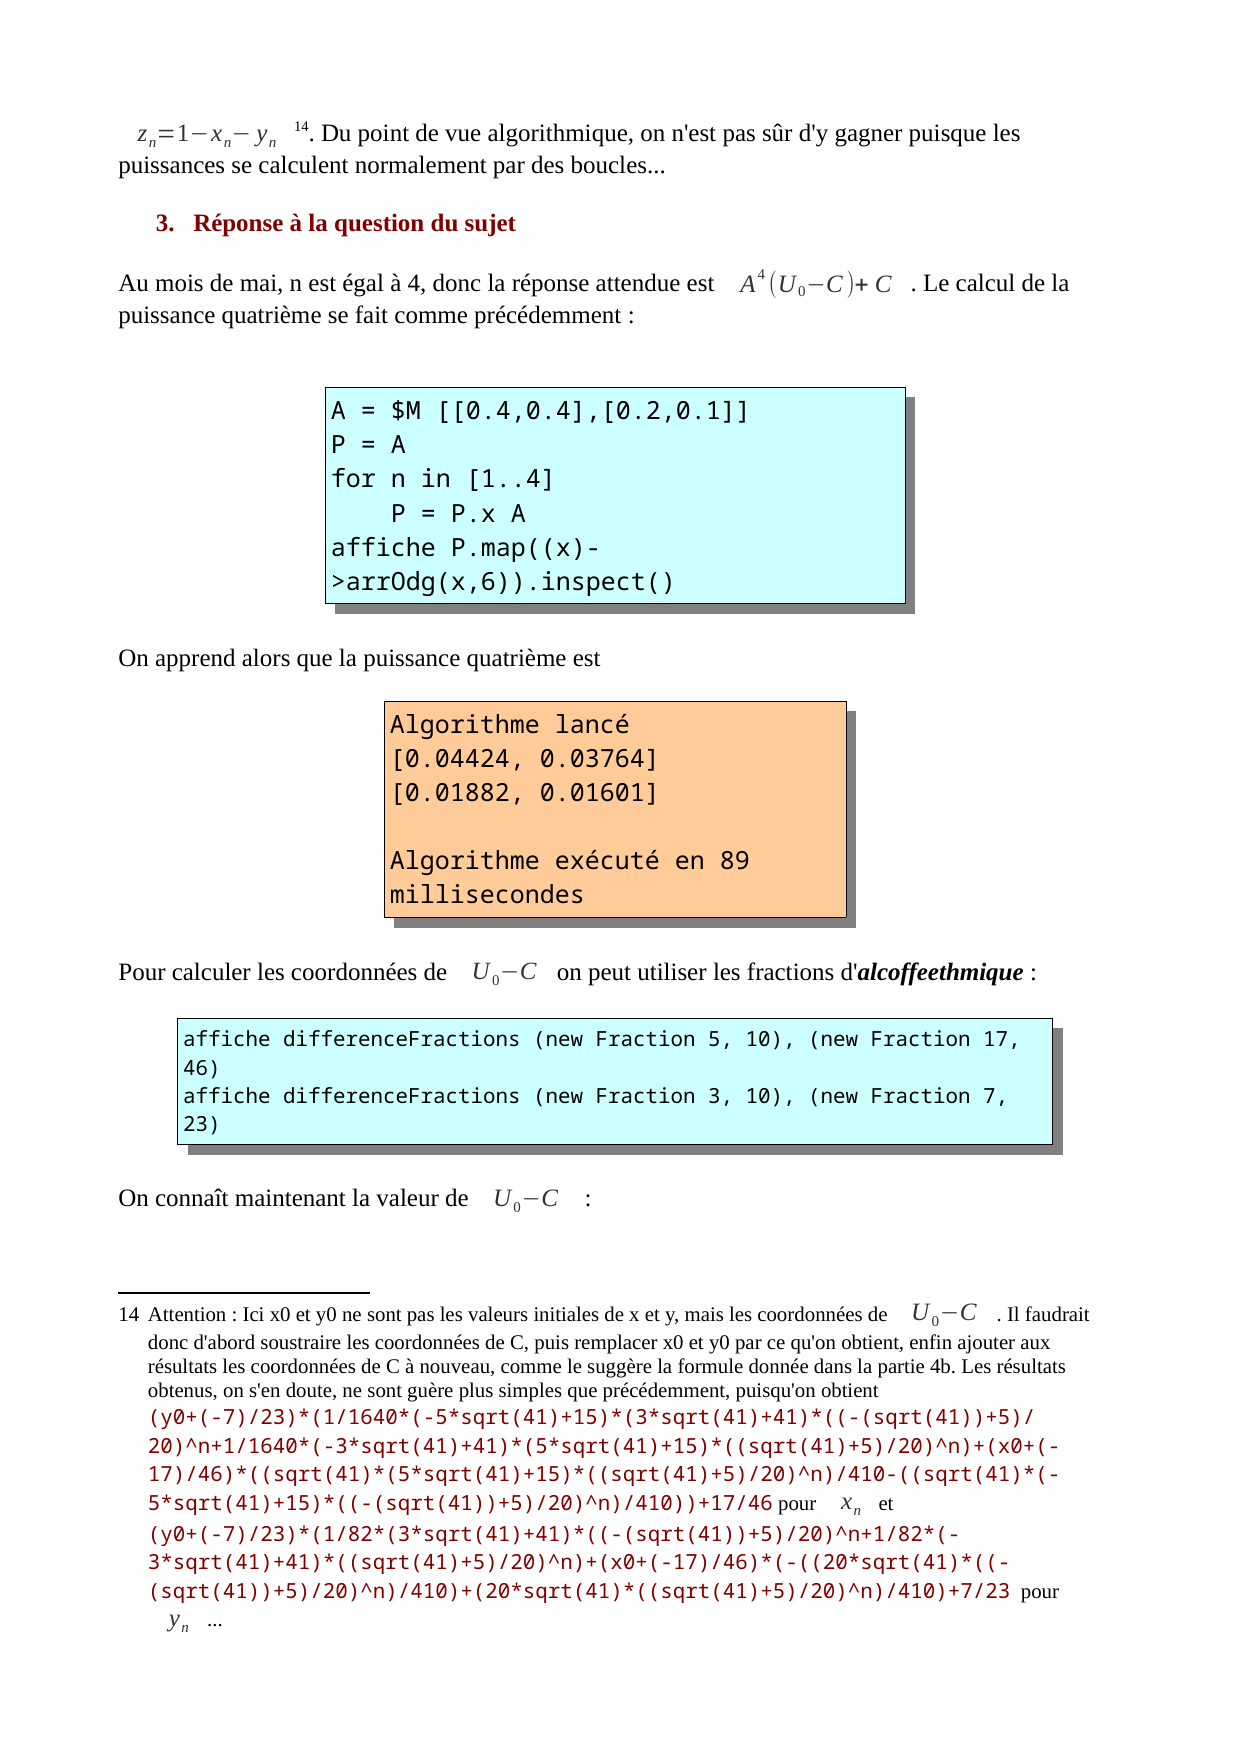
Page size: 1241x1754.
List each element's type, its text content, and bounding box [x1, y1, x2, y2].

table_header affiche differenceFractions (new Fraction 5, 10), (new Fraction 17, 46) affiche differenceFractions (new Fraction 3, 10), (new Fraction 7, 23) [178, 1019, 1052, 1144]
text On connaît maintenant la valeur de : [118, 1183, 1122, 1216]
table_header Algorithme lancé [0.04424, 0.03764] [0.01882, 0.01601] Algorithme exécuté en 89 millisecondes [385, 702, 846, 917]
list Réponse à la question du sujet [156, 208, 1122, 237]
text Attention : Ici x0 et y0 ne sont pas les valeurs initiales de x et y, mais les coordonnées de . Il faudrait donc d'abord soustraire les coordonnées de C, puis remplacer x0 et y0 par ce qu'on obtient, enfin ajouter aux résultats les coordonnées de C à nouveau, comme le suggère la formule donnée dans la partie 4b. Les résultats obtenus, on s'en doute, ne sont guère plus simples que précédemment, puisqu'on obtient (y0+(-7)/23)*(1/1640*(-5*sqrt(41)+15)*(3*sqrt(41)+41)*((-(sqrt(41))+5)/20)^n+1/1640*(-3*sqrt(41)+41)*(5*sqrt(41)+15)*((sqrt(41)+5)/20)^n)+(x0+(-17)/46)*((sqrt(41)*(5*sqrt(41)+15)*((sqrt(41)+5)/20)^n)/410-((sqrt(41)*(-5*sqrt(41)+15)*((-(sqrt(41))+5)/20)^n)/410))+17/46 pour et (y0+(-7)/23)*(1/82*(3*sqrt(41)+41)*((-(sqrt(41))+5)/20)^n+1/82*(-3*sqrt(41)+41)*((sqrt(41)+5)/20)^n)+(x0+(-17)/46)*(-((20*sqrt(41)*((-(sqrt(41))+5)/20)^n)/410)+(20*sqrt(41)*((sqrt(41)+5)/20)^n)/410)+7/23 pour ... [118, 1299, 1122, 1636]
text Ce qui permet effectivement de calculer les probabilités directement en fonction de n, puisque . Du point de vue algorithmique, on n'est pas sûr d'y gagner puisque les puissances se calculent normalement par des boucles... [118, 118, 1122, 179]
text On apprend alors que la puissance quatrième est [118, 643, 1122, 672]
text Au mois de mai, n est égal à 4, donc la réponse attendue est . Le calcul de la puissance quatrième se fait comme précédemment : [118, 266, 1122, 329]
table_header A = $M [[0.4,0.4],[0.2,0.1]] P = A for n in [1..4] P = P.x A affiche P.map((x)->arrOdg(x,6)).inspect() [326, 388, 905, 603]
text Pour calculer les coordonnées de on peut utiliser les fractions d'alcoffeethmique : [118, 957, 1122, 989]
